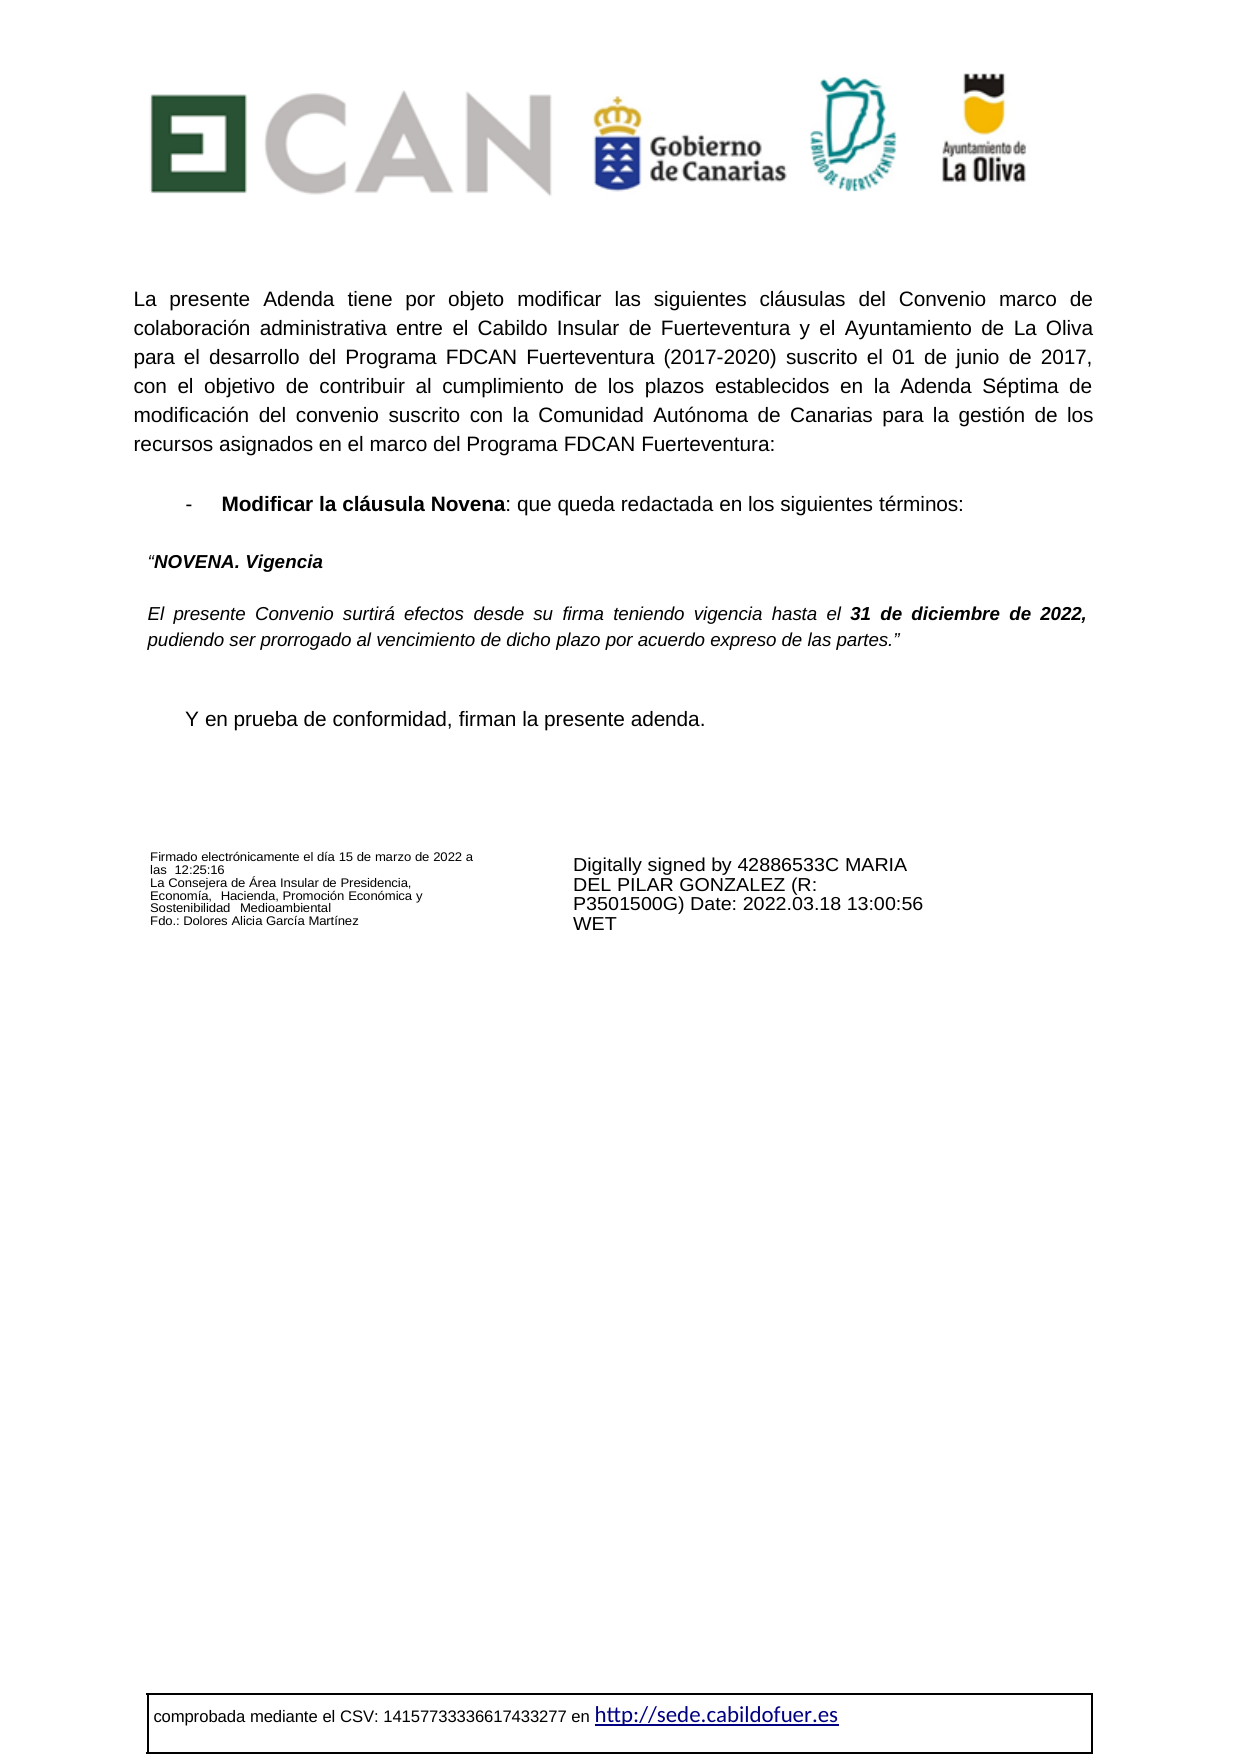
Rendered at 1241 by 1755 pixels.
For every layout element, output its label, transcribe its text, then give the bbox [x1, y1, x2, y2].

text “NOVENA. Vigencia [147, 551, 1107, 573]
text Y en prueba de conformidad, firman la presente adenda. [185, 707, 1107, 731]
text Digitally signed by 42886533C MARIA DEL PILAR GONZALEZ (R: P3501500G) Date: 2022.03.18 13:00:56 WET [573, 856, 932, 934]
text - Modificar la cláusula Novena: que queda redactada en los siguientes términos: [185, 489, 1107, 517]
text La presente Adenda tiene por objeto modificar las siguientes cláusulas del Convenio marco de colaboración administrativa entre el Cabildo Insular de Fuerteventura y el Ayuntamiento de La Oliva para el desarrollo del Programa FDCAN Fuerteventura (2017-2020) suscrito el 01 de junio de 2017, con el objetivo de contribuir al cumplimiento de los plazos establecidos en la Adenda Séptima de modificación del convenio suscrito con la Comunidad Autónoma de Canarias para la gestión de los recursos asignados en el marco del Programa FDCAN Fuerteventura: [133, 287, 1093, 456]
text Fdo.: Dolores Alicia García Martínez [150, 916, 490, 928]
text Firmado electrónicamente el día 15 de marzo de 2022 a las 12:25:16 [150, 851, 490, 877]
text pudiendo ser prorrogado al vencimiento de dicho plazo por acuerdo expreso de las partes.” [147, 628, 1107, 650]
text La Consejera de Área Insular de Presidencia, Economía, Hacienda, Promoción Económica y Sostenibilidad Medioambiental [150, 877, 476, 916]
text El presente Convenio surtirá efectos desde su firma teniendo vigencia hasta el 31 de diciembre de 2022, [147, 603, 1107, 624]
